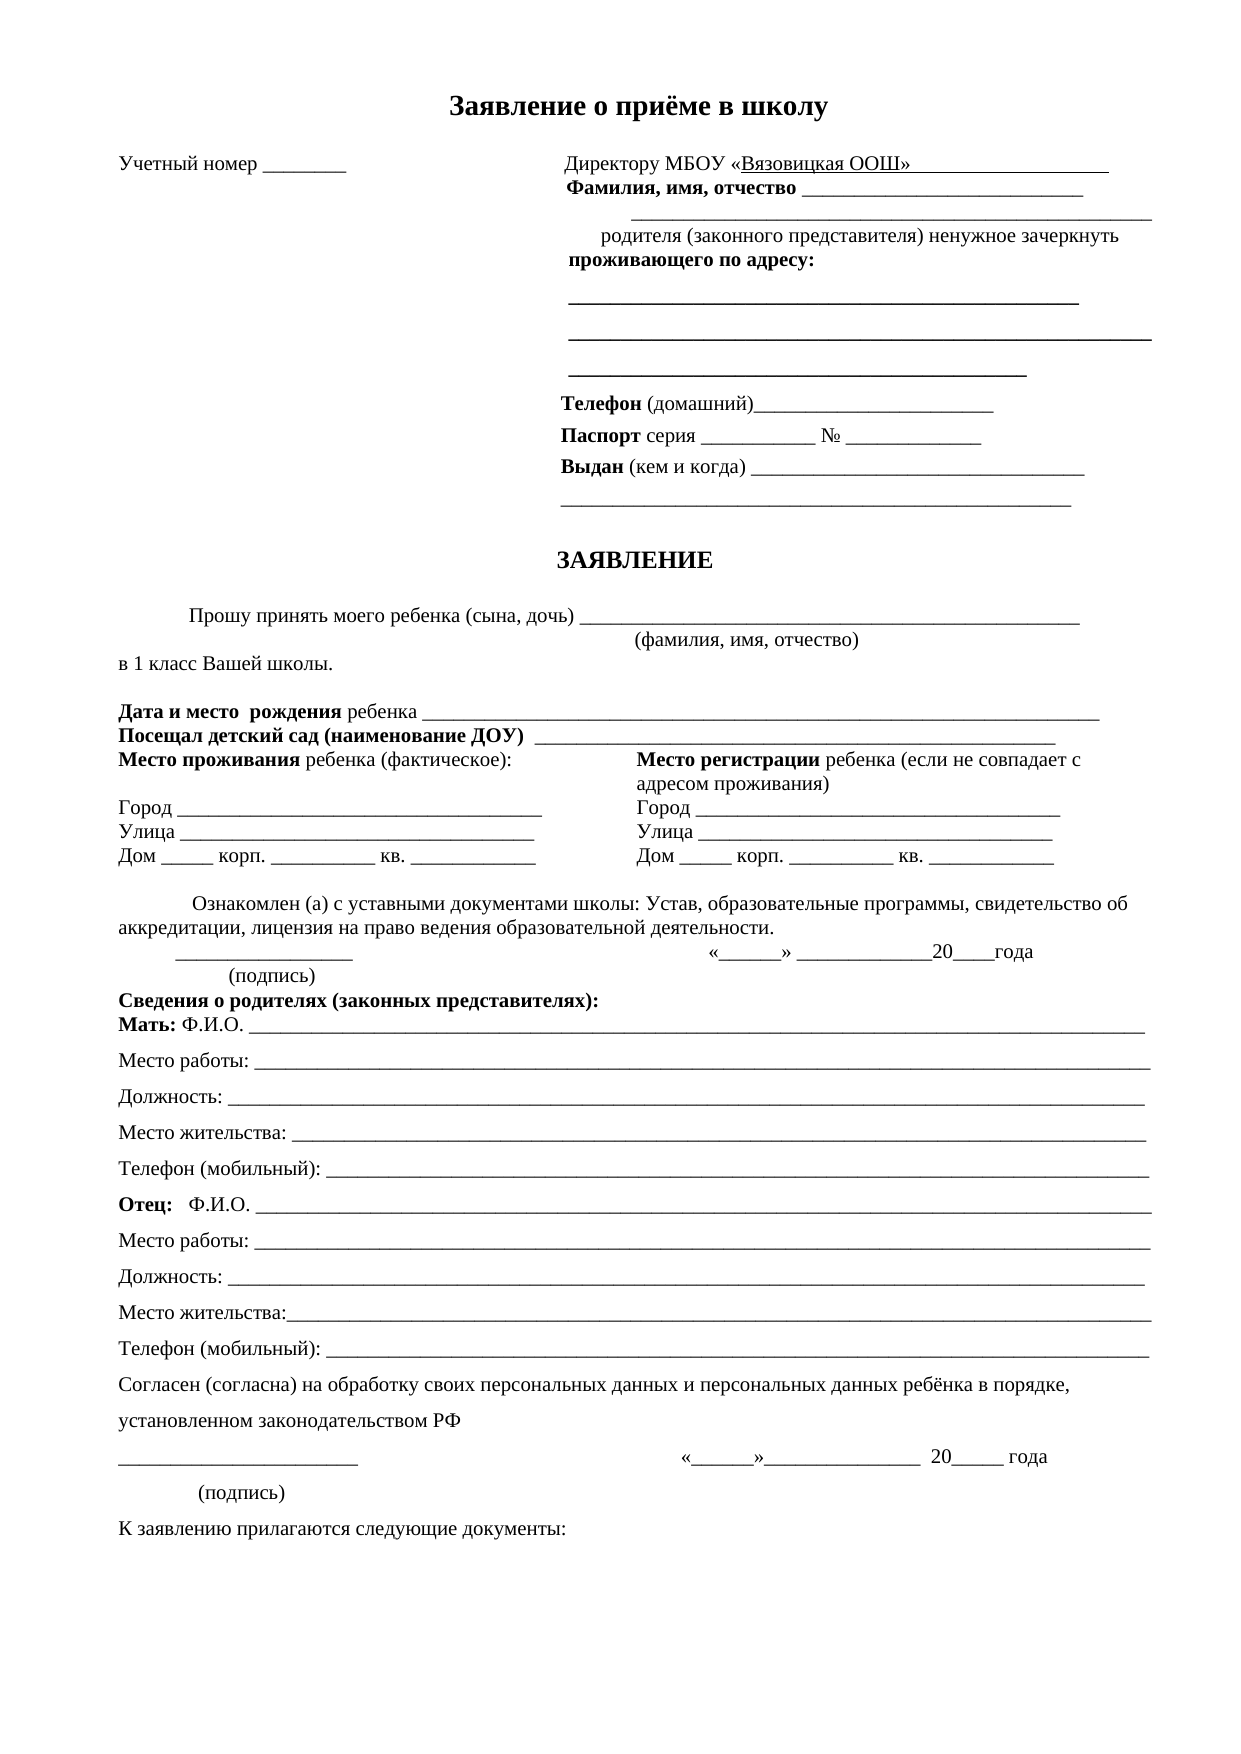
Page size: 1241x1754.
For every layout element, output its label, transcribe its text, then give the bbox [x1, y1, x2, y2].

text _______________________ «______»_______________ 20_____ года [118, 1444, 1152, 1468]
text Учетный номер ________ Директору МБОУ «Вязовицкая ООШ» [118, 151, 1152, 175]
text _________________ «______» _____________20____года [118, 939, 1152, 963]
text Телефон (мобильный): _______________________________________________________________________________ [118, 1156, 1152, 1180]
text Посещал детский сад (наименование ДОУ) __________________________________________________ [118, 723, 1152, 747]
text (фамилия, имя, отчество) [118, 627, 1152, 651]
table_cell Город ___________________________________ Улица __________________________________ Дом _____ корп. __________ кв. ____________ [107, 795, 625, 891]
text Прошу принять моего ребенка (сына, дочь) ________________________________________________ [118, 602, 1152, 627]
text Должность: ________________________________________________________________________________________ [118, 1264, 1152, 1288]
text К заявлению прилагаются следующие документы: [118, 1516, 1152, 1540]
text Телефон (домашний)_______________________ Паспорт серия ___________ № _____________ [118, 391, 1152, 447]
text Фамилия, имя, отчество ___________________________ [118, 175, 1152, 199]
text Должность: ________________________________________________________________________________________ [118, 1084, 1152, 1108]
text Заявление о приёме в школу [118, 88, 1152, 122]
text Место жительства: __________________________________________________________________________________ [118, 1120, 1152, 1144]
text (подпись) [118, 963, 1152, 987]
table_header Место регистрации ребенка (если не совпадает с адресом проживания) [625, 747, 1104, 795]
text Выдан (кем и когда) ________________________________ _________________________________________________ [118, 454, 1152, 509]
text (подпись) [118, 1480, 1152, 1504]
text Ознакомлен (а) с уставными документами школы: Устав, образовательные программы, свидетельство об аккредитации, лицензия на право ведения образовательной деятельности. [118, 891, 1152, 939]
text Мать: Ф.И.О. ______________________________________________________________________________________ [118, 1012, 1152, 1036]
text Телефон (мобильный): _______________________________________________________________________________ [118, 1336, 1152, 1360]
text Дата и место рождения ребенка _________________________________________________________________ [118, 699, 1152, 723]
text Согласен (согласна) на обработку своих персональных данных и персональных данных ребёнка в порядке, установленном законодательством РФ [118, 1372, 1152, 1432]
text Место работы: ______________________________________________________________________________________ [118, 1048, 1152, 1072]
subtitle ЗАЯВЛЕНИЕ [118, 545, 1152, 574]
table_header Место проживания ребенка (фактическое): [107, 747, 625, 795]
text проживающего по адресу: _________________________________________________ ________________________________________________________ [568, 247, 1152, 339]
text родителя (законного представителя) ненужное зачеркнуть [568, 223, 1152, 247]
text Сведения о родителях (законных представителях): [118, 987, 1152, 1012]
text ____________________________________________ [568, 341, 1152, 379]
text Отец: Ф.И.О. ______________________________________________________________________________________ [118, 1192, 1152, 1216]
text Место жительства:___________________________________________________________________________________ [118, 1300, 1152, 1324]
text Место работы: ______________________________________________________________________________________ [118, 1228, 1152, 1252]
table_cell Город ___________________________________ Улица __________________________________ Дом _____ корп. __________ кв. ____________ [625, 795, 1104, 891]
text __________________________________________________ [118, 199, 1152, 223]
text в 1 класс Вашей школы. [118, 651, 1152, 675]
